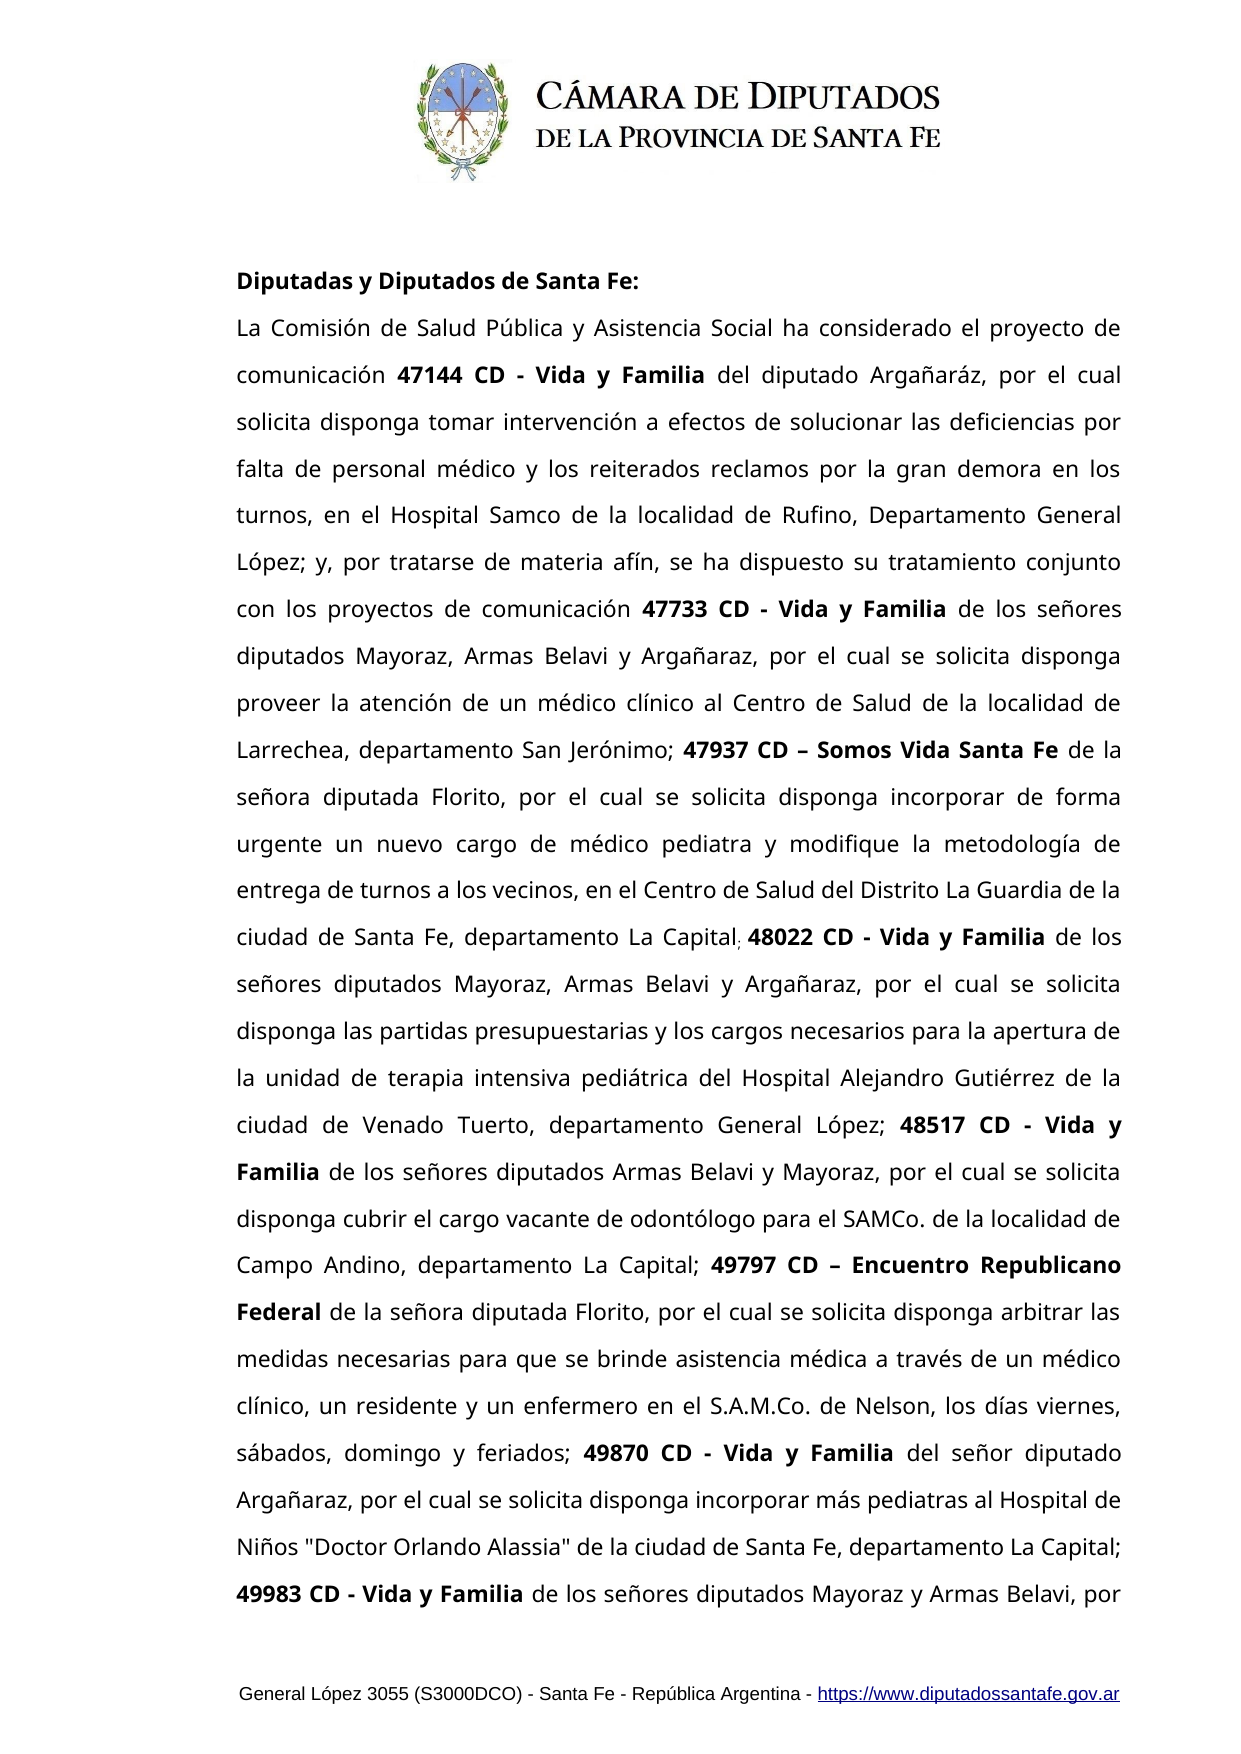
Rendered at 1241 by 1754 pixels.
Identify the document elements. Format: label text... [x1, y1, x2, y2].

picture [413, 59, 945, 183]
text La Comisión de Salud Pública y Asistencia Social ha considerado el proyecto de comunicación 47144 CD - Vida y Familia del diputado Argañaráz, por el cual solicita disponga tomar intervención a efectos de solucionar las deficiencias por falta de personal médico y los reiterados reclamos por la gran demora en los turnos, en el Hospital Samco de la localidad de Rufino, Departamento General López; y, por tratarse de materia afín, se ha dispuesto su tratamiento conjunto con los proyectos de comunicación 47733 CD - Vida y Familia de los señores diputados Mayoraz, Armas Belavi y Argañaraz, por el cual se solicita disponga proveer la atención de un médico clínico al Centro de Salud de la localidad de Larrechea, departamento San Jerónimo; 47937 CD – Somos Vida Santa Fe de la señora diputada Florito, por el cual se solicita disponga incorporar de forma urgente un nuevo cargo de médico pediatra y modifique la metodología de entrega de turnos a los vecinos, en el Centro de Salud del Distrito La Guardia de la ciudad de Santa Fe, departamento La Capital; 48022 CD - Vida y Familia de los señores diputados Mayoraz, Armas Belavi y Argañaraz, por el cual se solicita disponga las partidas presupuestarias y los cargos necesarios para la apertura de la unidad de terapia intensiva pediátrica del Hospital Alejandro Gutiérrez de la ciudad de Venado Tuerto, departamento General López; 48517 CD - Vida y Familia de los señores diputados Armas Belavi y Mayoraz, por el cual se solicita disponga cubrir el cargo vacante de odontólogo para el SAMCo. de la localidad de Campo Andino, departamento La Capital; 49797 CD – Encuentro Republicano Federal de la señora diputada Florito, por el cual se solicita disponga arbitrar las medidas necesarias para que se brinde asistencia médica a través de un médico clínico, un residente y un enfermero en el S.A.M.Co. de Nelson, los días viernes, sábados, domingo y feriados; 49870 CD - Vida y Familia del señor diputado Argañaraz, por el cual se solicita disponga incorporar más pediatras al Hospital de Niños "Doctor Orlando Alassia" de la ciudad de Santa Fe, departamento La Capital; 49983 CD - Vida y Familia de los señores diputados Mayoraz y Armas Belavi, por [236, 312, 1122, 1609]
text Diputadas y Diputados de Santa Fe: [236, 265, 1122, 296]
